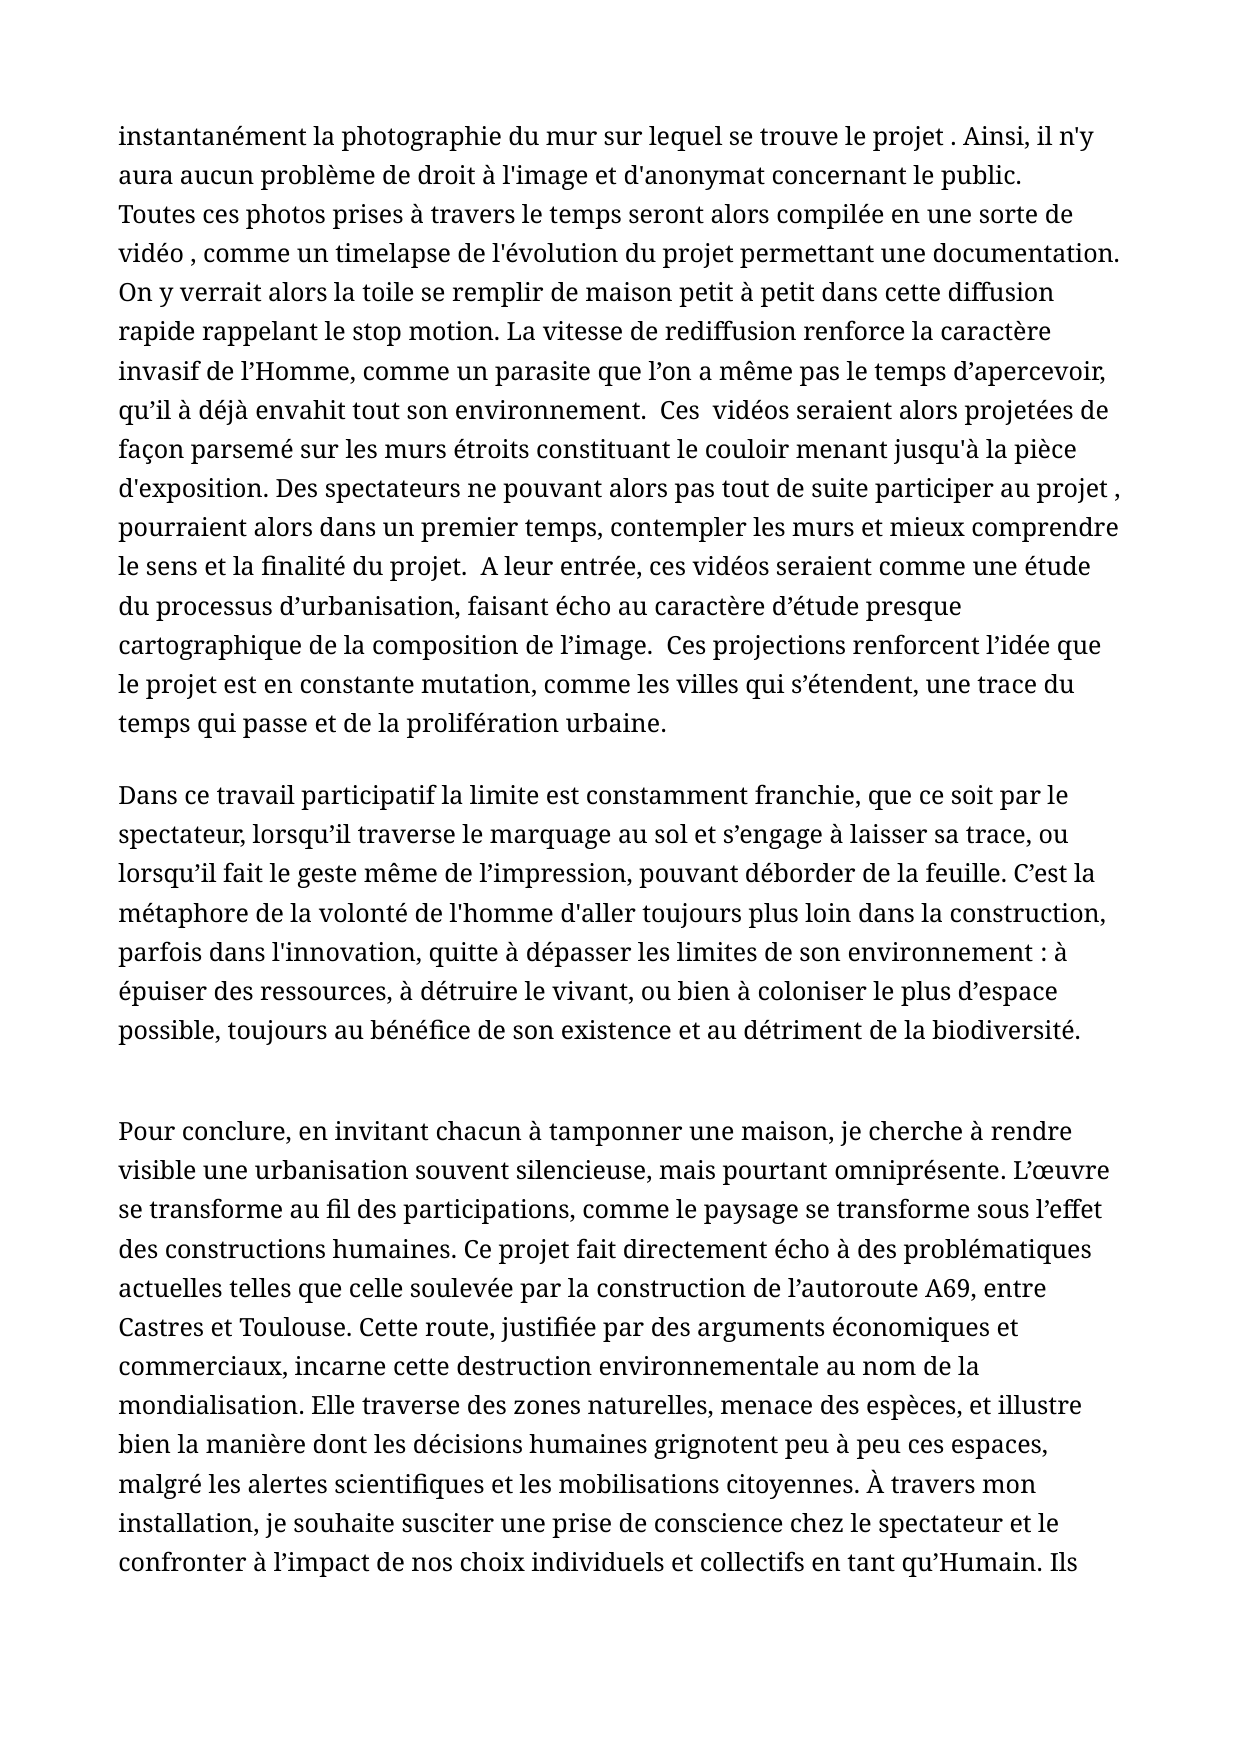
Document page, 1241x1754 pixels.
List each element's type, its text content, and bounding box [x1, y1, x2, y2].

text Dans ce travail participatif la limite est constamment franchie, que ce soit par le spectateur, lorsqu’il traverse le marquage au sol et s’engage à laisser sa trace, ou lorsqu’il fait le geste même de l’impression, pouvant déborder de la feuille. C’est la métaphore de la volonté de l'homme d'aller toujours plus loin dans la construction, parfois dans l'innovation, quitte à dépasser les limites de son environnement : à épuiser des ressources, à détruire le vivant, ou bien à coloniser le plus d’espace possible, toujours au bénéfice de son existence et au détriment de la biodiversité. [118, 778, 1122, 1047]
text Pour conclure, en invitant chacun à tamponner une maison, je cherche à rendre visible une urbanisation souvent silencieuse, mais pourtant omniprésente. L’œuvre se transforme au fil des participations, comme le paysage se transforme sous l’effet des constructions humaines. Ce projet fait directement écho à des problématiques actuelles telles que celle soulevée par la construction de l’autoroute A69, entre Castres et Toulouse. Cette route, justifiée par des arguments économiques et commerciaux, incarne cette destruction environnementale au nom de la mondialisation. Elle traverse des zones naturelles, menace des espèces, et illustre bien la manière dont les décisions humaines grignotent peu à peu ces espaces, malgré les alertes scientifiques et les mobilisations citoyennes. À travers mon installation, je souhaite susciter une prise de conscience chez le spectateur et le confronter à l’impact de nos choix individuels et collectifs en tant qu’Humain. Ils [118, 1114, 1122, 1579]
text Toutes ces photos prises à travers le temps seront alors compilée en une sorte de vidéo , comme un timelapse de l'évolution du projet permettant une documentation. [118, 196, 1122, 270]
text On y verrait alors la toile se remplir de maison petit à petit dans cette diffusion rapide rappelant le stop motion. La vitesse de rediffusion renforce la caractère invasif de l’Homme, comme un parasite que l’on a même pas le temps d’apercevoir, qu’il à déjà envahit tout son environnement. Ces vidéos seraient alors projetées de façon parsemé sur les murs étroits constituant le couloir menant jusqu'à la pièce d'exposition. Des spectateurs ne pouvant alors pas tout de suite participer au projet , pourraient alors dans un premier temps, contempler les murs et mieux comprendre le sens et la finalité du projet. A leur entrée, ces vidéos seraient comme une étude du processus d’urbanisation, faisant écho au caractère d’étude presque cartographique de la composition de l’image. Ces projections renforcent l’idée que le projet est en constante mutation, comme les villes qui s’étendent, une trace du temps qui passe et de la prolifération urbaine. [118, 275, 1122, 740]
text instantanément la photographie du mur sur lequel se trouve le projet . Ainsi, il n'y aura aucun problème de droit à l'image et d'anonymat concernant le public. [118, 118, 1122, 191]
